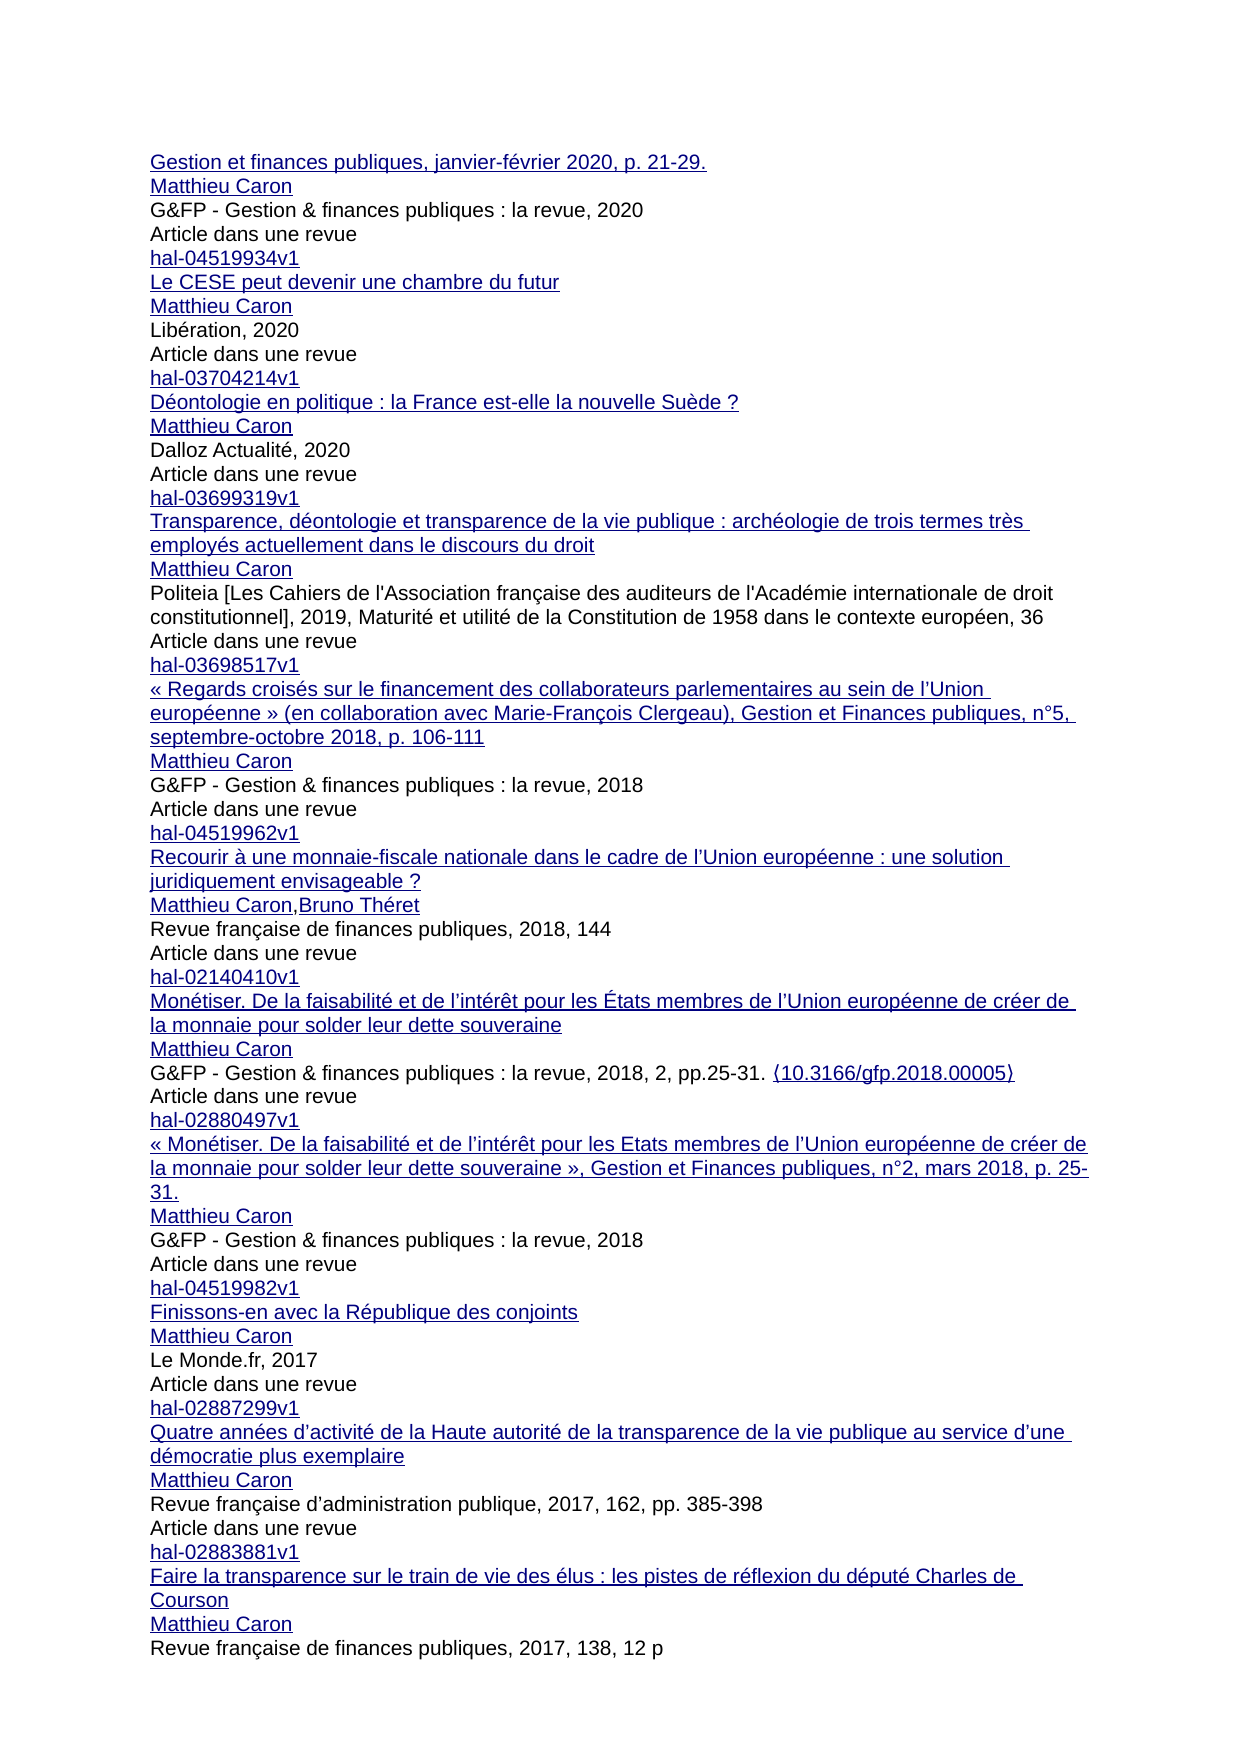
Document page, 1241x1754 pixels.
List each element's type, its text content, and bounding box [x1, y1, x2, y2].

table_cell Finissons-en avec la République des conjoints Matthieu Caron Le Monde.fr, 2017 Article dans une revue hal-02887299v1 [150, 1300, 1090, 1420]
table_cell Gestion et finances publiques, janvier-février 2020, p. 21-29. Matthieu Caron G&FP - Gestion & finances publiques : la revue, 2020 Article dans une revue hal-04519934v1 [150, 150, 1090, 270]
table_cell Faire la transparence sur le train de vie des élus : les pistes de réflexion du député Charles de Courson Matthieu Caron Revue française de finances publiques, 2017, 138, 12 p [150, 1564, 1090, 1659]
table_cell Le CESE peut devenir une chambre du futur Matthieu Caron Libération, 2020 Article dans une revue hal-03704214v1 [150, 270, 1090, 389]
table_cell « Regards croisés sur le financement des collaborateurs parlementaires au sein de l’Union européenne » (en collaboration avec Marie-François Clergeau), Gestion et Finances publiques, n°5, septembre-octobre 2018, p. 106-111 Matthieu Caron G&FP - Gestion & finances publiques : la revue, 2018 Article dans une revue hal-04519962v1 [150, 677, 1090, 845]
table_cell Recourir à une monnaie-fiscale nationale dans le cadre de l’Union européenne : une solution juridiquement envisageable ? Matthieu Caron,Bruno Théret Revue française de finances publiques, 2018, 144 Article dans une revue hal-02140410v1 [150, 845, 1090, 988]
table_cell « Monétiser. De la faisabilité et de l’intérêt pour les Etats membres de l’Union européenne de créer de la monnaie pour solder leur dette souveraine », Gestion et Finances publiques, n°2, mars 2018, p. 25-31. Matthieu Caron G&FP - Gestion & finances publiques : la revue, 2018 Article dans une revue hal-04519982v1 [150, 1132, 1090, 1300]
table_cell Monétiser. De la faisabilité et de l’intérêt pour les États membres de l’Union européenne de créer de la monnaie pour solder leur dette souveraine Matthieu Caron G&FP - Gestion & finances publiques : la revue, 2018, 2, pp.25-31. ⟨10.3166/gfp.2018.00005⟩ Article dans une revue hal-02880497v1 [150, 989, 1090, 1132]
table_cell Transparence, déontologie et transparence de la vie publique : archéologie de trois termes très employés actuellement dans le discours du droit Matthieu Caron Politeia [Les Cahiers de l'Association française des auditeurs de l'Académie internationale de droit constitutionnel], 2019, Maturité et utilité de la Constitution de 1958 dans le contexte européen, 36 Article dans une revue hal-03698517v1 [150, 509, 1090, 677]
table_cell Quatre années d’activité de la Haute autorité de la transparence de la vie publique au service d’une démocratie plus exemplaire Matthieu Caron Revue française d’administration publique, 2017, 162, pp. 385-398 Article dans une revue hal-02883881v1 [150, 1420, 1090, 1563]
table_cell Déontologie en politique : la France est-elle la nouvelle Suède ? Matthieu Caron Dalloz Actualité, 2020 Article dans une revue hal-03699319v1 [150, 390, 1090, 509]
